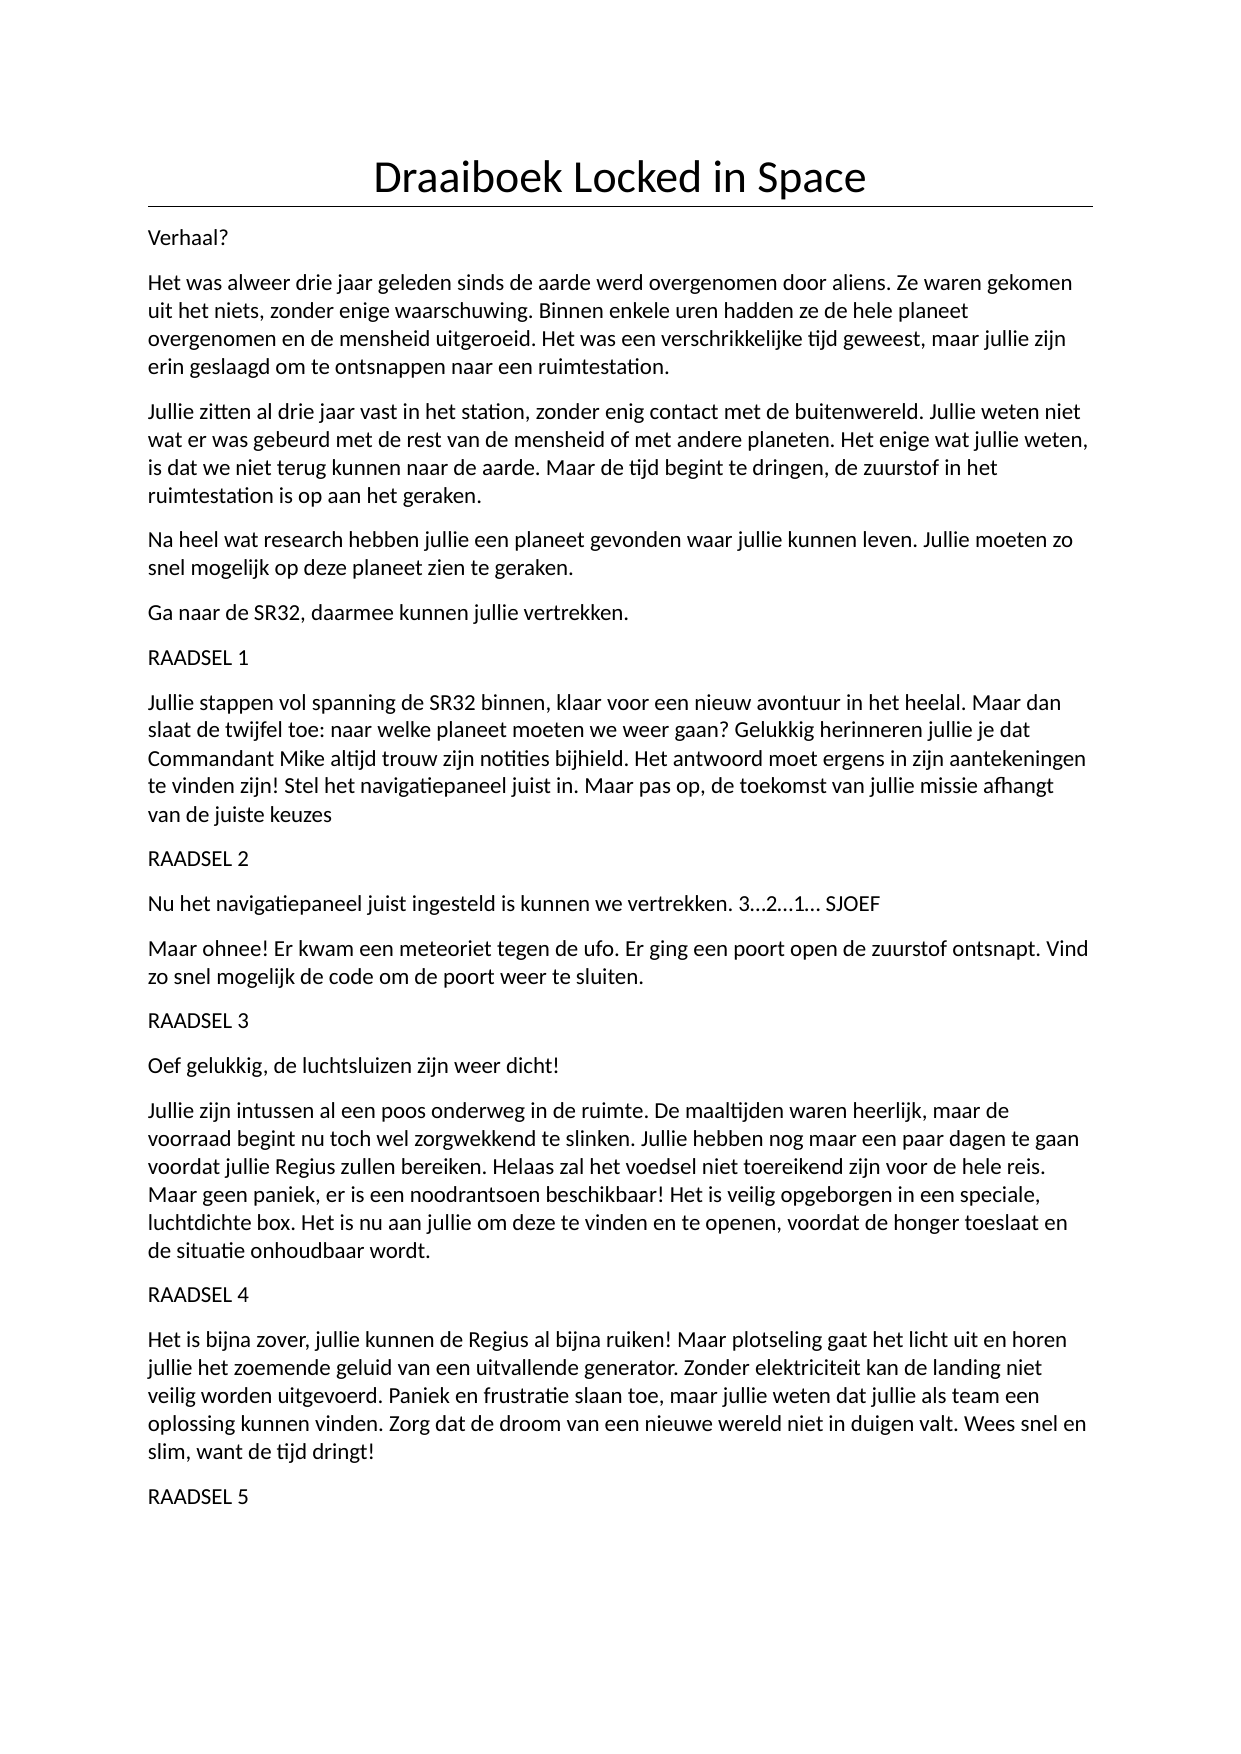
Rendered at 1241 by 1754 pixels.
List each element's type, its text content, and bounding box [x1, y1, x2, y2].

text Het is bijna zover, jullie kunnen de Regius al bijna ruiken! Maar plotseling gaat het licht uit en horen jullie het zoemende geluid van een uitvallende generator. Zonder elektriciteit kan de landing niet veilig worden uitgevoerd. Paniek en frustratie slaan toe, maar jullie weten dat jullie als team een oplossing kunnen vinden. Zorg dat de droom van een nieuwe wereld niet in duigen valt. Wees snel en slim, want de tijd dringt! [148, 1325, 1093, 1465]
text Jullie zijn intussen al een poos onderweg in de ruimte. De maaltijden waren heerlijk, maar de voorraad begint nu toch wel zorgwekkend te slinken. Jullie hebben nog maar een paar dagen te gaan voordat jullie Regius zullen bereiken. Helaas zal het voedsel niet toereikend zijn voor de hele reis. Maar geen paniek, er is een noodrantsoen beschikbaar! Het is veilig opgeborgen in een speciale, luchtdichte box. Het is nu aan jullie om deze te vinden en te openen, voordat de honger toeslaat en de situatie onhoudbaar wordt. [148, 1096, 1093, 1264]
text Jullie stappen vol spanning de SR32 binnen, klaar voor een nieuw avontuur in het heelal. Maar dan slaat de twijfel toe: naar welke planeet moeten we weer gaan? Gelukkig herinneren jullie je dat Commandant Mike altijd trouw zijn notities bijhield. Het antwoord moet ergens in zijn aantekeningen te vinden zijn! Stel het navigatiepaneel juist in. Maar pas op, de toekomst van jullie missie afhangt van de juiste keuzes [148, 688, 1093, 828]
text RAADSEL 5 [148, 1482, 1093, 1510]
text Oef gelukkig, de luchtsluizen zijn weer dicht! [148, 1051, 1093, 1079]
text RAADSEL 1 [148, 643, 1093, 671]
text RAADSEL 2 [148, 844, 1093, 872]
text Verhaal? [148, 223, 1093, 251]
text RAADSEL 4 [148, 1281, 1093, 1309]
text RAADSEL 3 [148, 1006, 1093, 1034]
text Ga naar de SR32, daarmee kunnen jullie vertrekken. [148, 598, 1093, 626]
text Na heel wat research hebben jullie een planeet gevonden waar jullie kunnen leven. Jullie moeten zo snel mogelijk op deze planeet zien te geraken. [148, 526, 1093, 582]
text Jullie zitten al drie jaar vast in het station, zonder enig contact met de buitenwereld. Jullie weten niet wat er was gebeurd met de rest van de mensheid of met andere planeten. Het enige wat jullie weten, is dat we niet terug kunnen naar de aarde. Maar de tijd begint te dringen, de zuurstof in het ruimtestation is op aan het geraken. [148, 397, 1093, 509]
text Maar ohnee! Er kwam een meteoriet tegen de ufo. Er ging een poort open de zuurstof ontsnapt. Vind zo snel mogelijk de code om de poort weer te sluiten. [148, 934, 1093, 990]
text Draaiboek Locked in Space [148, 148, 1093, 206]
text Het was alweer drie jaar geleden sinds de aarde werd overgenomen door aliens. Ze waren gekomen uit het niets, zonder enige waarschuwing. Binnen enkele uren hadden ze de hele planeet overgenomen en de mensheid uitgeroeid. Het was een verschrikkelijke tijd geweest, maar jullie zijn erin geslaagd om te ontsnappen naar een ruimtestation. [148, 268, 1093, 380]
text Nu het navigatiepaneel juist ingesteld is kunnen we vertrekken. 3…2…1… SJOEF [148, 889, 1093, 917]
